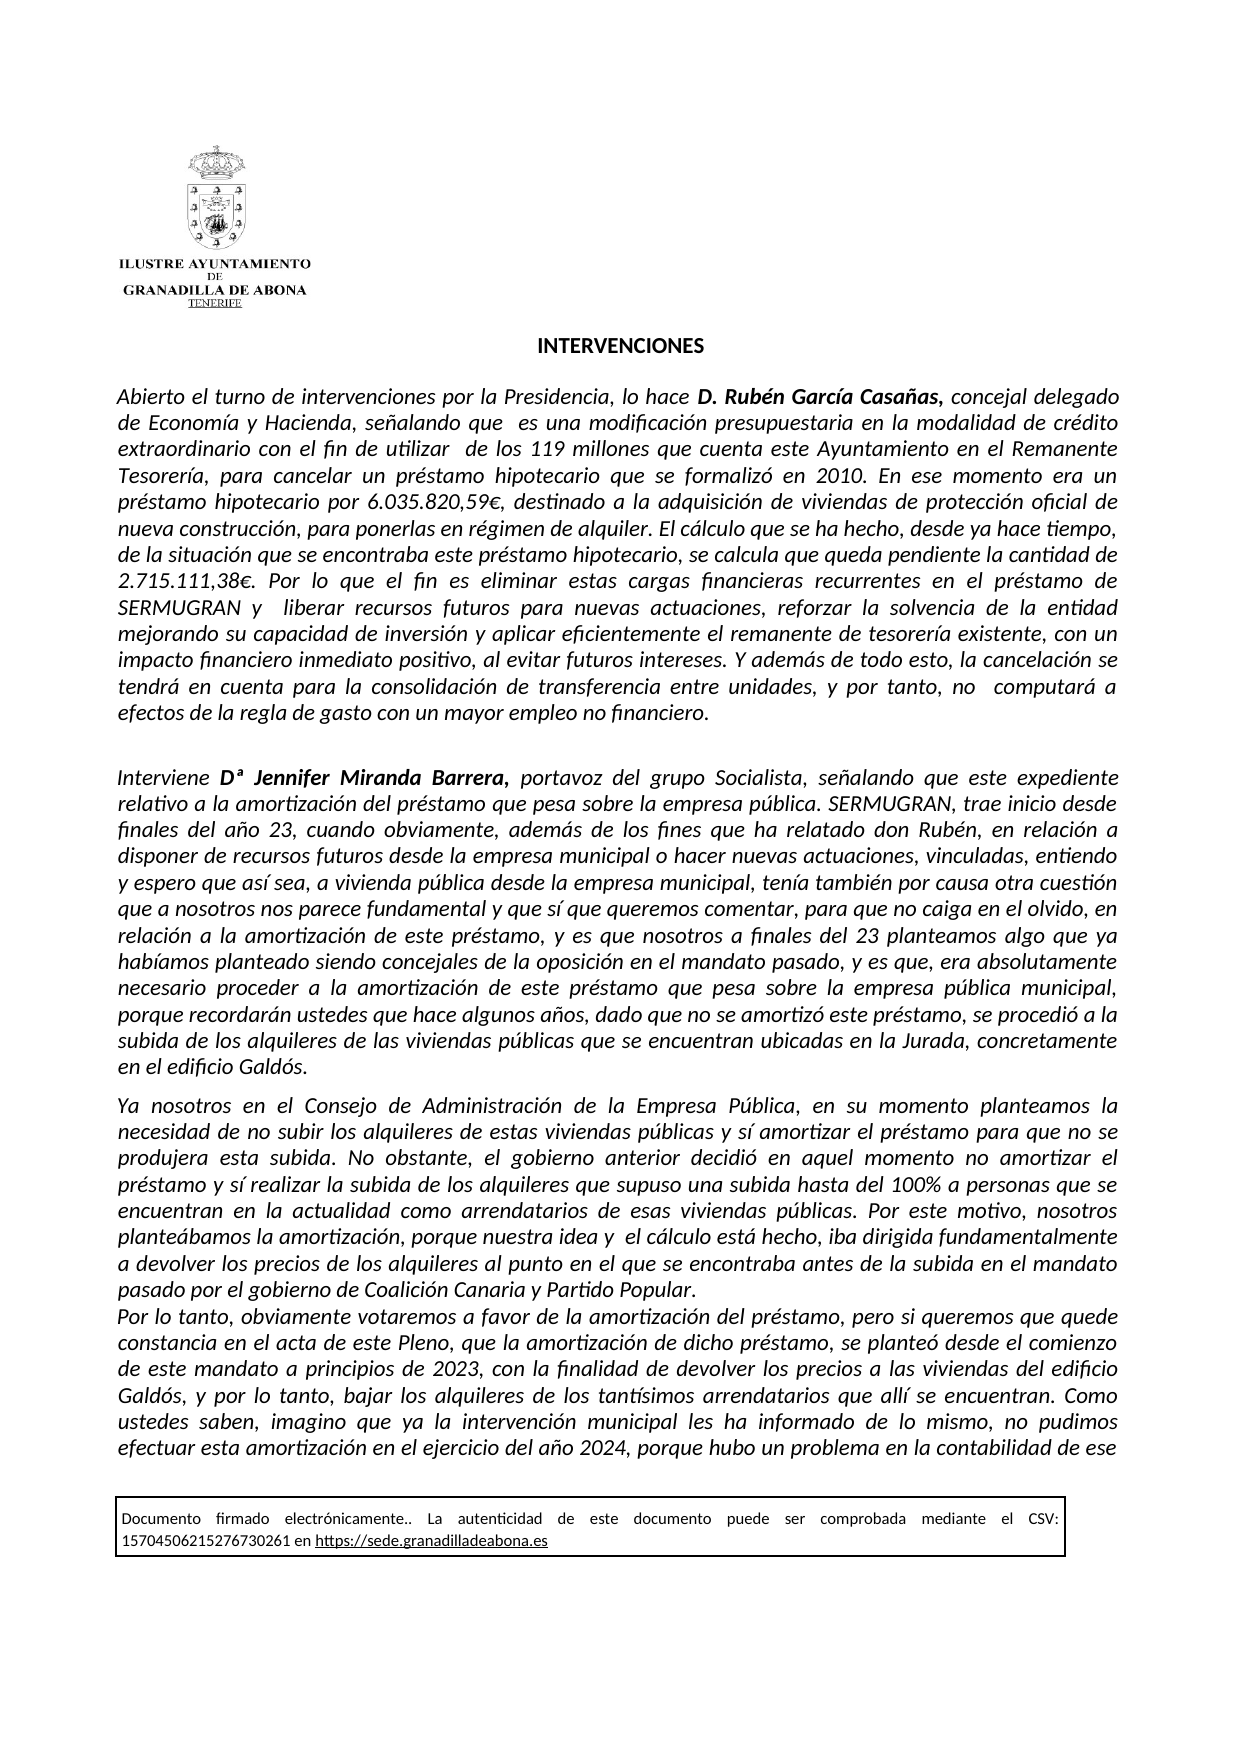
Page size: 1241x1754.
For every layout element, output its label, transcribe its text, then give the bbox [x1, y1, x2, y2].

text Por lo tanto, obviamente votaremos a favor de la amortización del préstamo, pero si queremos que quede constancia en el acta de este Pleno, que la amortización de dicho préstamo, se planteó desde el comienzo de este mandato a principios de 2023, con la finalidad de devolver los precios a las viviendas del edificio Galdós, y por lo tanto, bajar los alquileres de los tantísimos arrendatarios que allí se encuentran. Como ustedes saben, imagino que ya la intervención municipal les ha informado de lo mismo, no pudimos efectuar esta amortización en el ejercicio del año 2024, porque hubo un problema en la contabilidad de ese [117, 1303, 1122, 1461]
subtitle INTERVENCIONES [119, 331, 1122, 359]
text Abierto el turno de intervenciones por la Presidencia, lo hace D. Rubén García Casañas, concejal delegado de Economía y Hacienda, señalando que es una modificación presupuestaria en la modalidad de crédito extraordinario con el fin de utilizar de los 119 millones que cuenta este Ayuntamiento en el Remanente Tesorería, para cancelar un préstamo hipotecario que se formalizó en 2010. En ese momento era un préstamo hipotecario por 6.035.820,59€, destinado a la adquisición de viviendas de protección oficial de nueva construcción, para ponerlas en régimen de alquiler. El cálculo que se ha hecho, desde ya hace tiempo, de la situación que se encontraba este préstamo hipotecario, se calcula que queda pendiente la cantidad de 2.715.111,38€. Por lo que el fin es eliminar estas cargas financieras recurrentes en el préstamo de SERMUGRAN y liberar recursos futuros para nuevas actuaciones, reforzar la solvencia de la entidad mejorando su capacidad de inversión y aplicar eficientemente el remanente de tesorería existente, con un impacto financiero inmediato positivo, al evitar futuros intereses. Y además de todo esto, la cancelación se tendrá en cuenta para la consolidación de transferencia entre unidades, y por tanto, no computará a efectos de la regla de gasto con un mayor empleo no financiero. [117, 384, 1122, 726]
text Ya nosotros en el Consejo de Administración de la Empresa Pública, en su momento planteamos la necesidad de no subir los alquileres de estas viviendas públicas y sí amortizar el préstamo para que no se produjera esta subida. No obstante, el gobierno anterior decidió en aquel momento no amortizar el préstamo y sí realizar la subida de los alquileres que supuso una subida hasta del 100% a personas que se encuentran en la actualidad como arrendatarios de esas viviendas públicas. Por este motivo, nosotros planteábamos la amortización, porque nuestra idea y el cálculo está hecho, iba dirigida fundamentalmente a devolver los precios de los alquileres al punto en el que se encontraba antes de la subida en el mandato pasado por el gobierno de Coalición Canaria y Partido Popular. [117, 1092, 1122, 1303]
text Interviene Dª Jennifer Miranda Barrera, portavoz del grupo Socialista, señalando que este expediente relativo a la amortización del préstamo que pesa sobre la empresa pública. SERMUGRAN, trae inicio desde finales del año 23, cuando obviamente, además de los fines que ha relatado don Rubén, en relación a disponer de recursos futuros desde la empresa municipal o hacer nuevas actuaciones, vinculadas, entiendo y espero que así sea, a vivienda pública desde la empresa municipal, tenía también por causa otra cuestión que a nosotros nos parece fundamental y que sí que queremos comentar, para que no caiga en el olvido, en relación a la amortización de este préstamo, y es que nosotros a finales del 23 planteamos algo que ya habíamos planteado siendo concejales de la oposición en el mandato pasado, y es que, era absolutamente necesario proceder a la amortización de este préstamo que pesa sobre la empresa pública municipal, porque recordarán ustedes que hace algunos años, dado que no se amortizó este préstamo, se procedió a la subida de los alquileres de las viviendas públicas que se encuentran ubicadas en la Jurada, concretamente en el edificio Galdós. [117, 764, 1122, 1081]
